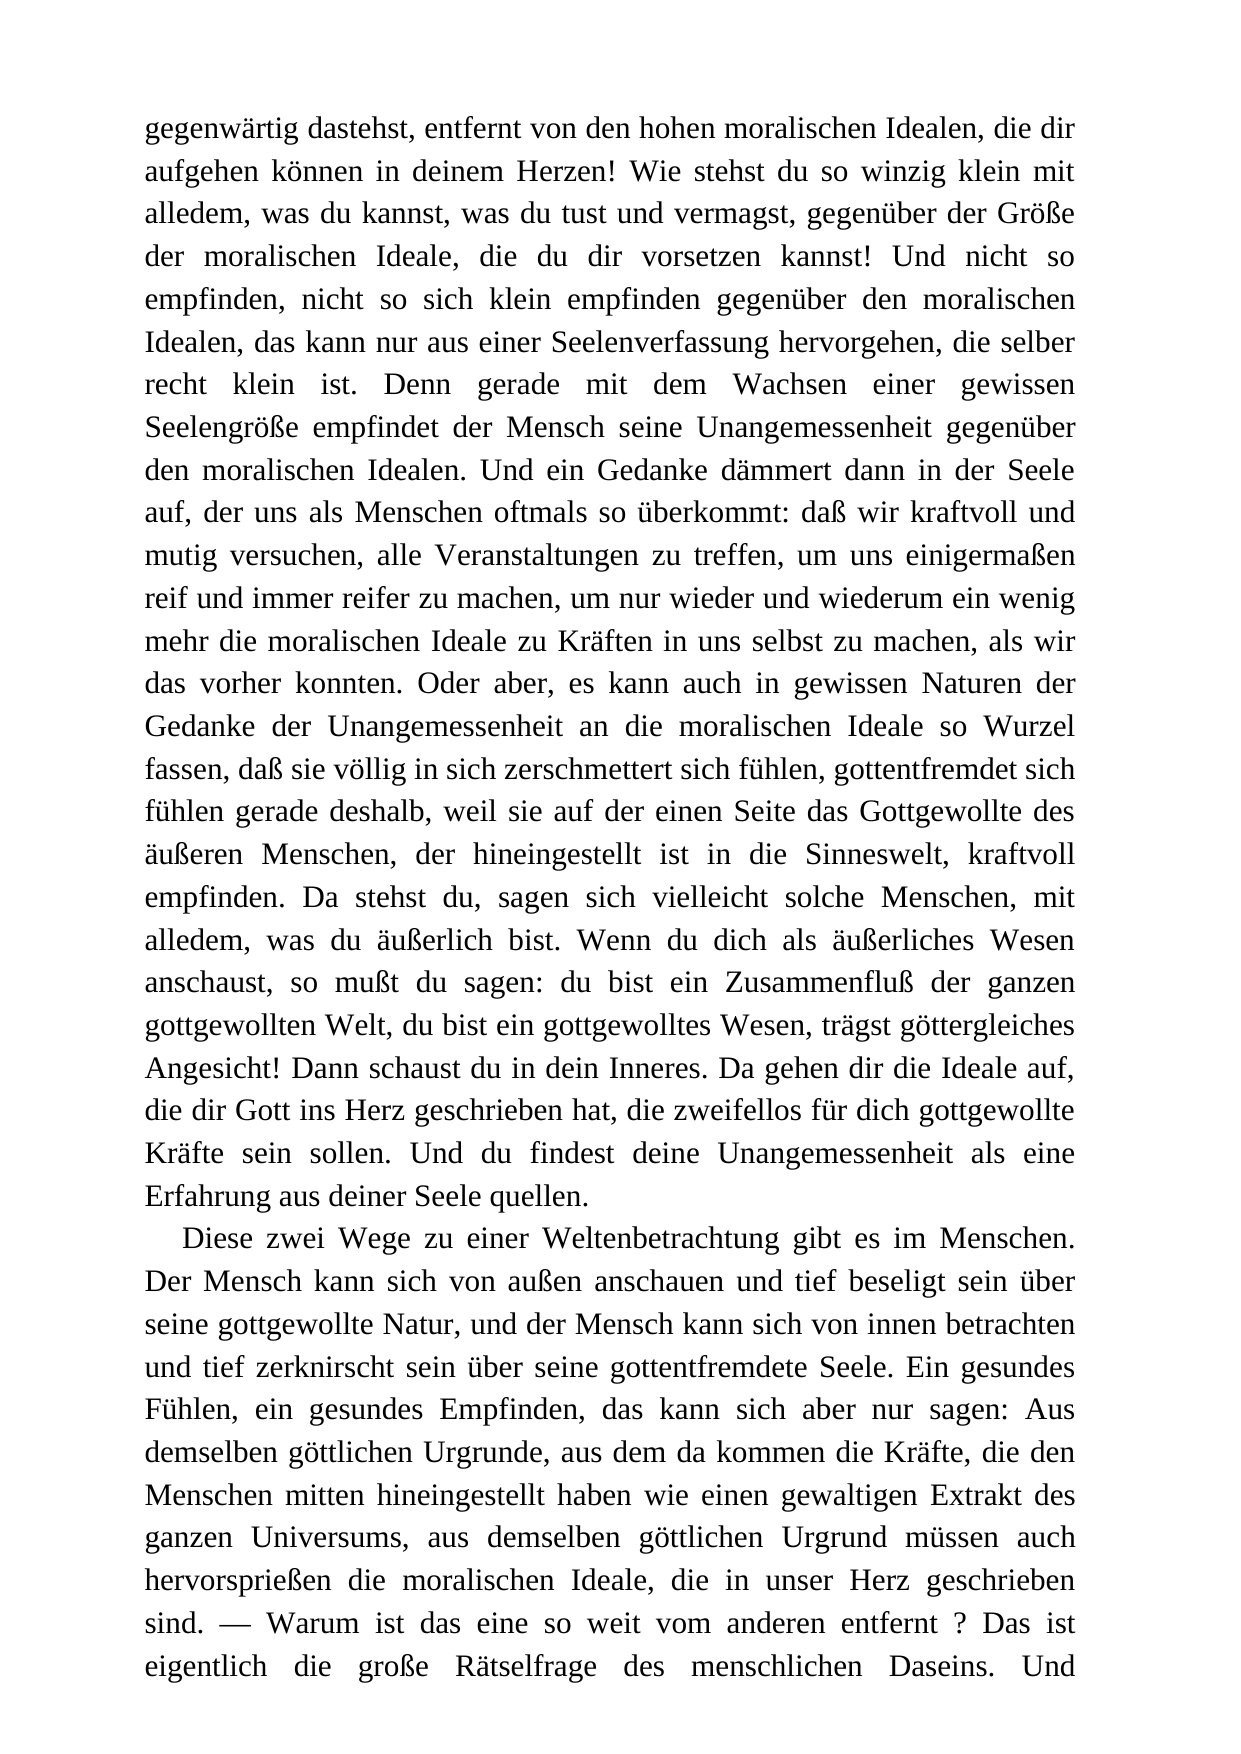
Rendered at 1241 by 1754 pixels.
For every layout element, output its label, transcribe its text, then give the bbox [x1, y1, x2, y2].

text gegenwärtig dastehst, entfernt von den hohen moralischen Idealen, die dir aufgehen können in deinem Herzen! Wie stehst du so winzig klein mit alledem, was du kannst, was du tust und vermagst, gegenüber der Größe der moralischen Ideale, die du dir vorsetzen kannst! Und nicht so empfinden, nicht so sich klein empfinden gegenüber den moralischen Idealen, das kann nur aus einer Seelenverfassung hervorgehen, die selber recht klein ist. Denn gerade mit dem Wachsen einer gewissen Seelengröße empfindet der Mensch seine Unangemessenheit gegenüber den moralischen Idealen. Und ein Gedanke dämmert dann in der Seele auf, der uns als Menschen oftmals so überkommt: daß wir kraftvoll und mutig versuchen, alle Veranstaltungen zu treffen, um uns einigermaßen reif und immer reifer zu machen, um nur wieder und wiederum ein wenig mehr die moralischen Ideale zu Kräften in uns selbst zu machen, als wir das vorher konnten. Oder aber, es kann auch in gewissen Naturen der Gedanke der Unangemessenheit an die moralischen Ideale so Wurzel fassen, daß sie völlig in sich zerschmettert sich fühlen, gottentfremdet sich fühlen gerade deshalb, weil sie auf der einen Seite das Gottgewollte des äußeren Menschen, der hineingestellt ist in die Sinneswelt, kraftvoll empfinden. Da stehst du, sagen sich vielleicht solche Menschen, mit alledem, was du äußerlich bist. Wenn du dich als äußerliches Wesen anschaust, so mußt du sagen: du bist ein Zusammenfluß der ganzen gottgewollten Welt, du bist ein gottgewolltes Wesen, trägst göttergleiches Angesicht! Dann schaust du in dein Inneres. Da gehen dir die Ideale auf, die dir Gott ins Herz geschrieben hat, die zweifellos für dich gottgewollte Kräfte sein sollen. Und du findest deine Unangemessenheit als eine Erfahrung aus deiner Seele quellen. [144, 109, 1076, 1213]
text Diese zwei Wege zu einer Weltenbetrachtung gibt es im Menschen. Der Mensch kann sich von außen anschauen und tief beseligt sein über seine gottgewollte Natur, und der Mensch kann sich von innen betrachten und tief zerknirscht sein über seine gottentfremdete Seele. Ein gesundes Fühlen, ein gesundes Empfinden, das kann sich aber nur sagen: Aus demselben göttlichen Urgrunde, aus dem da kommen die Kräfte, die den Menschen mitten hineingestellt haben wie einen gewaltigen Extrakt des ganzen Universums, aus demselben göttlichen Urgrund müssen auch hervorsprießen die moralischen Ideale, die in unser Herz geschrieben sind. — Warum ist das eine so weit vom anderen entfernt ? Das ist eigentlich die große Rätselfrage des menschlichen Daseins. Und [144, 1220, 1076, 1683]
